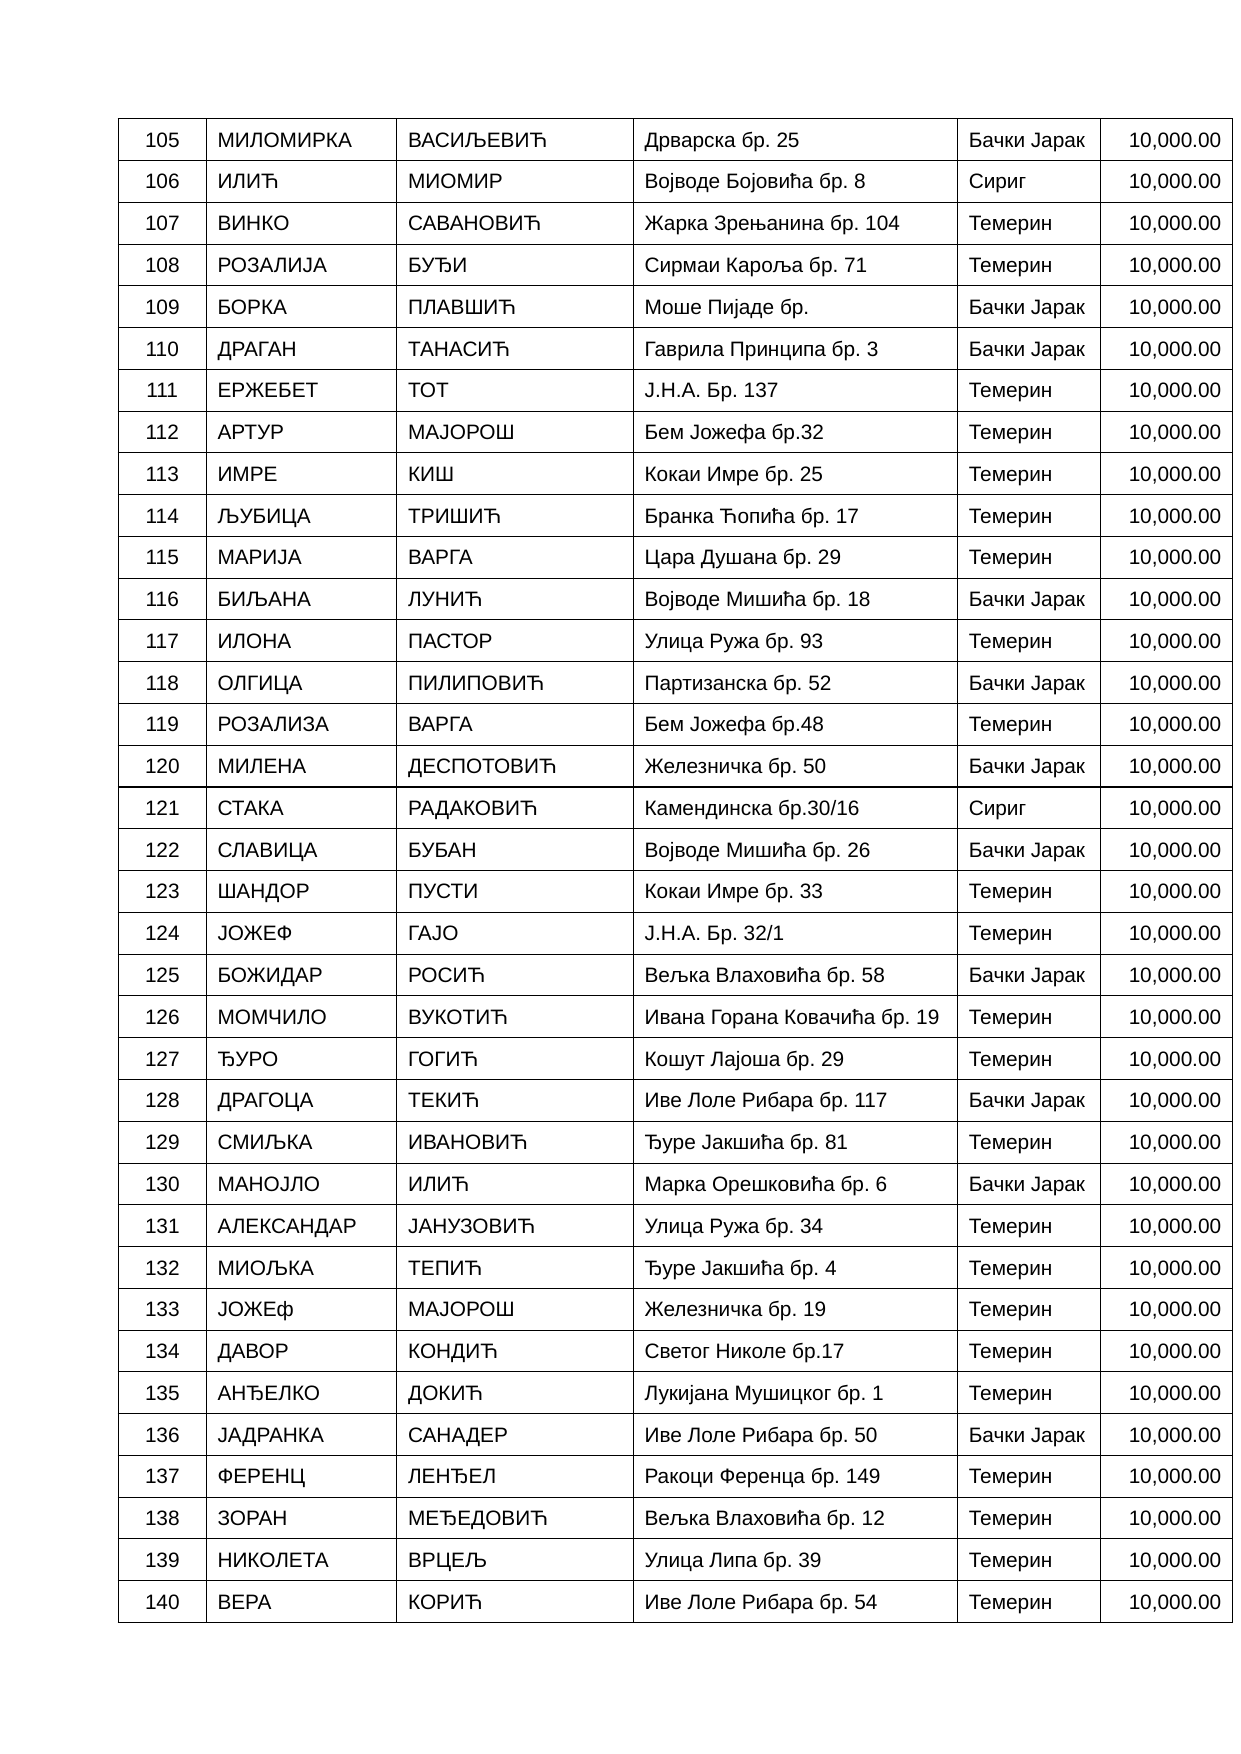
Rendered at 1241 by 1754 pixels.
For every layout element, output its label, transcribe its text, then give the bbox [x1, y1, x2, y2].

table_cell ТЕКИЋ [397, 1080, 633, 1121]
table_cell Темерин [958, 913, 1100, 953]
table_cell 10,000.00 [1101, 704, 1232, 745]
table_cell 10,000.00 [1101, 1205, 1232, 1246]
table_cell МИОЉКА [207, 1247, 396, 1288]
table_cell БУБАН [397, 829, 633, 870]
table_cell ФЕРЕНЦ [207, 1456, 396, 1497]
table_cell ТРИШИЋ [397, 495, 633, 536]
table_cell Бем Јожефа бр.32 [634, 412, 957, 452]
table_cell Партизанска бр. 52 [634, 662, 957, 703]
table_cell ОЛГИЦА [207, 662, 396, 703]
table_cell 139 [119, 1539, 206, 1580]
table_cell Темерин [958, 453, 1100, 494]
table_cell Ђуре Јакшића бр. 81 [634, 1122, 957, 1162]
table_cell 10,000.00 [1101, 829, 1232, 870]
table_cell Темерин [958, 871, 1100, 912]
table_cell Железничка бр. 50 [634, 746, 957, 786]
table_cell ВАСИЉЕВИЋ [397, 119, 633, 160]
table_cell 120 [119, 746, 206, 786]
table_cell Бачки Јарак [958, 1414, 1100, 1455]
table_cell 10,000.00 [1101, 1164, 1232, 1204]
table_cell БОЖИДАР [207, 955, 396, 995]
table_cell Темерин [958, 495, 1100, 536]
table_cell Темерин [958, 620, 1100, 661]
table_cell ПАСТОР [397, 620, 633, 661]
table_cell ВРЦЕЉ [397, 1539, 633, 1580]
table_cell НИКОЛЕТА [207, 1539, 396, 1580]
table_cell ДРАГАН [207, 328, 396, 369]
table_cell 116 [119, 579, 206, 619]
table_cell ИЛИЋ [207, 161, 396, 202]
table_cell РОЗАЛИЗА [207, 704, 396, 745]
table_cell Темерин [958, 1289, 1100, 1329]
table_cell Бачки Јарак [958, 955, 1100, 995]
table_cell Ивана Горана Ковачића бр. 19 [634, 996, 957, 1037]
table_cell Темерин [958, 1498, 1100, 1538]
table_cell Војводе Бојовића бр. 8 [634, 161, 957, 202]
table_cell ИВАНОВИЋ [397, 1122, 633, 1162]
table_cell Кошут Лајоша бр. 29 [634, 1038, 957, 1079]
table_cell ГОГИЋ [397, 1038, 633, 1079]
table_cell 107 [119, 203, 206, 243]
table_cell 111 [119, 370, 206, 411]
table_cell 10,000.00 [1101, 996, 1232, 1037]
table_cell Бачки Јарак [958, 286, 1100, 327]
table_cell Вељка Влаховића бр. 12 [634, 1498, 957, 1538]
table_cell МАНОЈЛО [207, 1164, 396, 1204]
table_cell 132 [119, 1247, 206, 1288]
table_cell 10,000.00 [1101, 495, 1232, 536]
table_cell Камендинска бр.30/16 [634, 788, 957, 828]
table_cell КОРИЋ [397, 1581, 633, 1622]
table_cell СМИЉКА [207, 1122, 396, 1162]
table_cell Вељка Влаховића бр. 58 [634, 955, 957, 995]
table_cell Бачки Јарак [958, 328, 1100, 369]
table_cell 105 [119, 119, 206, 160]
table_cell 10,000.00 [1101, 788, 1232, 828]
table_cell ДРАГОЦА [207, 1080, 396, 1121]
table_cell 122 [119, 829, 206, 870]
table_cell РОСИЋ [397, 955, 633, 995]
table_cell ТАНАСИЋ [397, 328, 633, 369]
table_cell ЂУРО [207, 1038, 396, 1079]
table_cell 10,000.00 [1101, 1247, 1232, 1288]
table_cell Темерин [958, 1581, 1100, 1622]
table_cell 119 [119, 704, 206, 745]
table_cell Цара Душана бр. 29 [634, 537, 957, 578]
table_cell 134 [119, 1331, 206, 1371]
table_cell Темерин [958, 537, 1100, 578]
table_cell СТАКА [207, 788, 396, 828]
table_cell ВАРГА [397, 704, 633, 745]
table_cell Војводе Мишића бр. 26 [634, 829, 957, 870]
table_cell 10,000.00 [1101, 119, 1232, 160]
table_cell ЈАДРАНКА [207, 1414, 396, 1455]
table_cell Темерин [958, 704, 1100, 745]
table_cell ИЛОНА [207, 620, 396, 661]
table_cell Дрварска бр. 25 [634, 119, 957, 160]
table_cell 129 [119, 1122, 206, 1162]
table_cell 10,000.00 [1101, 1080, 1232, 1121]
table_cell МАРИЈА [207, 537, 396, 578]
table_cell Сирмаи Кароља бр. 71 [634, 245, 957, 285]
table_cell 10,000.00 [1101, 579, 1232, 619]
table_cell Иве Лоле Рибара бр. 117 [634, 1080, 957, 1121]
table_cell Лукијана Мушицког бр. 1 [634, 1372, 957, 1413]
table_cell Улица Ружа бр. 34 [634, 1205, 957, 1246]
table_cell ЈАНУЗОВИЋ [397, 1205, 633, 1246]
table_cell 130 [119, 1164, 206, 1204]
table_cell ВУКОТИЋ [397, 996, 633, 1037]
table_cell ЕРЖЕБЕТ [207, 370, 396, 411]
table_cell 10,000.00 [1101, 1331, 1232, 1371]
table_cell 10,000.00 [1101, 245, 1232, 285]
table_cell САНАДЕР [397, 1414, 633, 1455]
table_cell ТЕПИЋ [397, 1247, 633, 1288]
table_cell МИЛЕНА [207, 746, 396, 786]
table_cell 10,000.00 [1101, 1539, 1232, 1580]
table_cell Темерин [958, 1205, 1100, 1246]
table_cell ТОТ [397, 370, 633, 411]
table_cell Темерин [958, 1372, 1100, 1413]
table_cell Кокаи Имре бр. 33 [634, 871, 957, 912]
table_cell ГАЈО [397, 913, 633, 953]
table_cell Бачки Јарак [958, 1164, 1100, 1204]
table_cell 110 [119, 328, 206, 369]
table_cell 118 [119, 662, 206, 703]
table_cell 10,000.00 [1101, 871, 1232, 912]
table_cell Иве Лоле Рибара бр. 50 [634, 1414, 957, 1455]
table_cell Темерин [958, 996, 1100, 1037]
table_cell 10,000.00 [1101, 286, 1232, 327]
table_cell 121 [119, 788, 206, 828]
table_cell Иве Лоле Рибара бр. 54 [634, 1581, 957, 1622]
table_cell Бачки Јарак [958, 829, 1100, 870]
table_cell Бачки Јарак [958, 746, 1100, 786]
table_cell 10,000.00 [1101, 662, 1232, 703]
table_cell 128 [119, 1080, 206, 1121]
table_cell Темерин [958, 203, 1100, 243]
table_cell САВАНОВИЋ [397, 203, 633, 243]
table_cell 10,000.00 [1101, 453, 1232, 494]
table_cell Бачки Јарак [958, 662, 1100, 703]
table_cell РАДАКОВИЋ [397, 788, 633, 828]
table_cell Темерин [958, 1038, 1100, 1079]
table_cell 123 [119, 871, 206, 912]
table_cell Темерин [958, 245, 1100, 285]
table_cell 135 [119, 1372, 206, 1413]
table_cell 10,000.00 [1101, 1122, 1232, 1162]
table_cell 140 [119, 1581, 206, 1622]
table_cell 10,000.00 [1101, 913, 1232, 953]
table_cell Сириг [958, 788, 1100, 828]
table_cell Улица Ружа бр. 93 [634, 620, 957, 661]
table_cell 127 [119, 1038, 206, 1079]
table_cell ПУСТИ [397, 871, 633, 912]
table_cell ПЛАВШИЋ [397, 286, 633, 327]
table_cell 133 [119, 1289, 206, 1329]
table_cell АРТУР [207, 412, 396, 452]
table_cell ЛУНИЋ [397, 579, 633, 619]
table_cell 112 [119, 412, 206, 452]
table_cell 131 [119, 1205, 206, 1246]
table_cell Темерин [958, 1456, 1100, 1497]
table_cell СЛАВИЦА [207, 829, 396, 870]
table_cell 10,000.00 [1101, 537, 1232, 578]
table_cell Бранка Ћопића бр. 17 [634, 495, 957, 536]
table_cell 10,000.00 [1101, 1456, 1232, 1497]
table_cell 114 [119, 495, 206, 536]
table_cell Војводе Мишића бр. 18 [634, 579, 957, 619]
table_cell 137 [119, 1456, 206, 1497]
table_cell Ракоци Ференца бр. 149 [634, 1456, 957, 1497]
table_cell ШАНДОР [207, 871, 396, 912]
table_cell Ј.Н.А. Бр. 32/1 [634, 913, 957, 953]
table_cell Темерин [958, 370, 1100, 411]
table_cell МОМЧИЛО [207, 996, 396, 1037]
table_cell Бем Јожефа бр.48 [634, 704, 957, 745]
table_cell 125 [119, 955, 206, 995]
table_cell АНЂЕЛКО [207, 1372, 396, 1413]
table_cell Темерин [958, 412, 1100, 452]
table_cell ЛЕНЂЕЛ [397, 1456, 633, 1497]
table_cell МИЛОМИРКА [207, 119, 396, 160]
table_cell ЈОЖЕФ [207, 913, 396, 953]
table_cell 124 [119, 913, 206, 953]
table_cell ИЛИЋ [397, 1164, 633, 1204]
table_cell Ђуре Јакшића бр. 4 [634, 1247, 957, 1288]
table_cell 108 [119, 245, 206, 285]
table_cell 10,000.00 [1101, 620, 1232, 661]
table_cell 136 [119, 1414, 206, 1455]
table_cell МЕЂЕДОВИЋ [397, 1498, 633, 1538]
table_cell ДАВОР [207, 1331, 396, 1371]
table_cell ЉУБИЦА [207, 495, 396, 536]
table_cell ЈОЖЕф [207, 1289, 396, 1329]
table_cell 113 [119, 453, 206, 494]
table_cell Светог Николе бр.17 [634, 1331, 957, 1371]
table_cell ИМРЕ [207, 453, 396, 494]
table_cell КОНДИЋ [397, 1331, 633, 1371]
table_cell 10,000.00 [1101, 1289, 1232, 1329]
table_cell Железничка бр. 19 [634, 1289, 957, 1329]
table_cell Сириг [958, 161, 1100, 202]
table_cell Бачки Јарак [958, 579, 1100, 619]
table_cell РОЗАЛИЈА [207, 245, 396, 285]
table_cell ВИНКО [207, 203, 396, 243]
table_cell 10,000.00 [1101, 1414, 1232, 1455]
table_cell ВЕРА [207, 1581, 396, 1622]
table_cell 109 [119, 286, 206, 327]
table_cell Темерин [958, 1331, 1100, 1371]
table_cell 10,000.00 [1101, 1581, 1232, 1622]
table_cell 10,000.00 [1101, 1498, 1232, 1538]
table_cell 10,000.00 [1101, 328, 1232, 369]
table_cell 10,000.00 [1101, 161, 1232, 202]
table_cell 10,000.00 [1101, 370, 1232, 411]
table_cell 117 [119, 620, 206, 661]
table_cell 10,000.00 [1101, 1372, 1232, 1413]
table_cell ДЕСПОТОВИЋ [397, 746, 633, 786]
table_cell 10,000.00 [1101, 203, 1232, 243]
table_cell 106 [119, 161, 206, 202]
table_cell 10,000.00 [1101, 955, 1232, 995]
table_cell Улица Липа бр. 39 [634, 1539, 957, 1580]
table_cell КИШ [397, 453, 633, 494]
table_cell Бачки Јарак [958, 119, 1100, 160]
table_cell БИЉАНА [207, 579, 396, 619]
table_cell Бачки Јарак [958, 1080, 1100, 1121]
table_cell 126 [119, 996, 206, 1037]
table_cell Марка Орешковића бр. 6 [634, 1164, 957, 1204]
table_cell Темерин [958, 1539, 1100, 1580]
table_cell МАЈОРОШ [397, 412, 633, 452]
table_cell Гаврила Принципа бр. 3 [634, 328, 957, 369]
table_cell 115 [119, 537, 206, 578]
table_cell ВАРГА [397, 537, 633, 578]
table_cell Моше Пијаде бр. [634, 286, 957, 327]
table_cell БУЂИ [397, 245, 633, 285]
table_cell Ј.Н.А. Бр. 137 [634, 370, 957, 411]
table_cell 10,000.00 [1101, 412, 1232, 452]
table_cell ДОКИЋ [397, 1372, 633, 1413]
table_cell Темерин [958, 1122, 1100, 1162]
table_cell 10,000.00 [1101, 1038, 1232, 1079]
table_cell ПИЛИПОВИЋ [397, 662, 633, 703]
table_cell 138 [119, 1498, 206, 1538]
table_cell БОРКА [207, 286, 396, 327]
table_cell МИОМИР [397, 161, 633, 202]
table_cell Темерин [958, 1247, 1100, 1288]
table_cell МАЈОРОШ [397, 1289, 633, 1329]
table_cell 10,000.00 [1101, 746, 1232, 786]
table_cell ЗОРАН [207, 1498, 396, 1538]
table_cell Кокаи Имре бр. 25 [634, 453, 957, 494]
table_cell Жарка Зрењанина бр. 104 [634, 203, 957, 243]
table_cell АЛЕКСАНДАР [207, 1205, 396, 1246]
